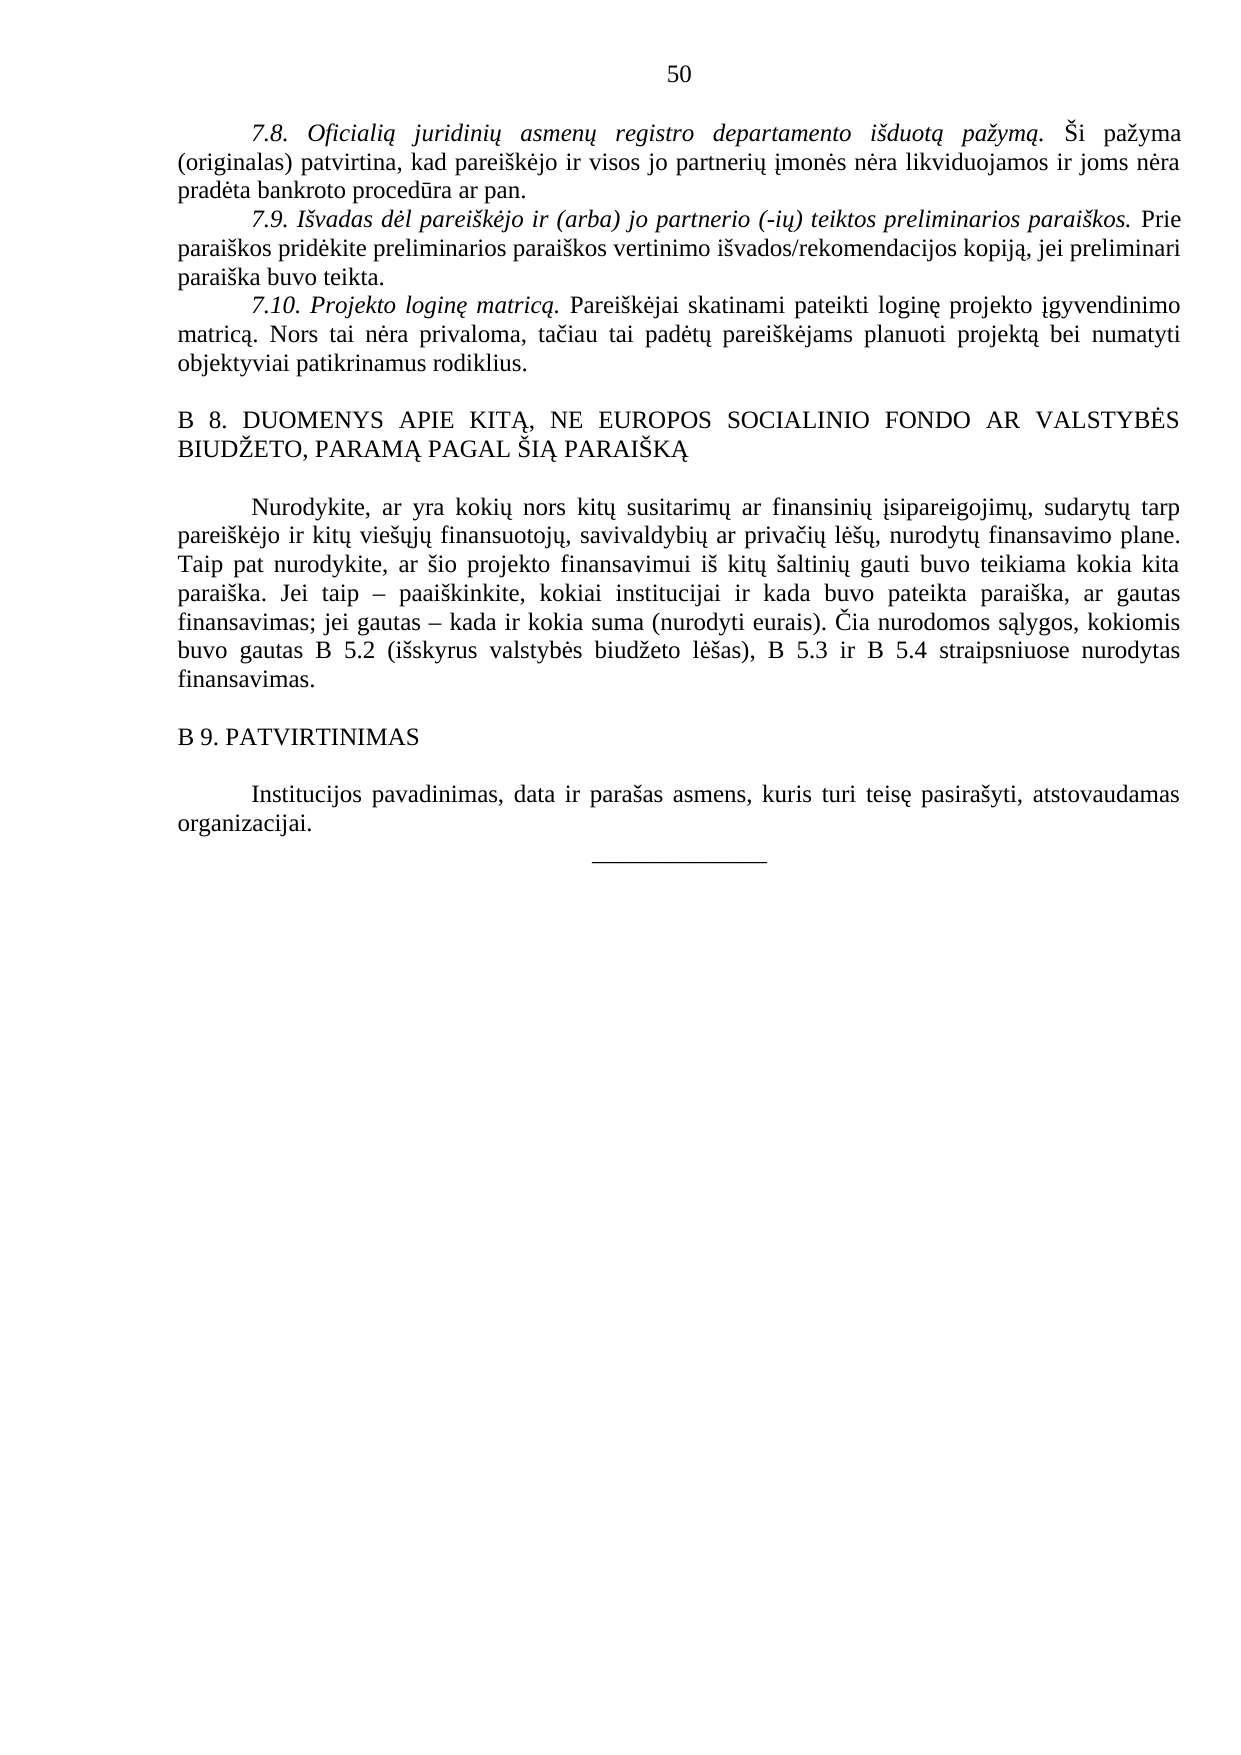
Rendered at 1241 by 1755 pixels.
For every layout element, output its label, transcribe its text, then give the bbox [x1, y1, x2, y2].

text B 9. PATVIRTINIMAS [177, 722, 1181, 751]
text 7.9. Išvadas dėl pareiškėjo ir (arba) jo partnerio (-ių) teiktos preliminarios paraiškos. Prie paraiškos pridėkite preliminarios paraiškos vertinimo išvados/rekomendacijos kopiją, jei preliminari paraiška buvo teikta. [177, 204, 1181, 291]
text 7.10. Projekto loginę matricą. Pareiškėjai skatinami pateikti loginę projekto įgyvendinimo matricą. Nors tai nėra privaloma, tačiau tai padėtų pareiškėjams planuoti projektą bei numatyti objektyviai patikrinamus rodiklius. [177, 291, 1181, 377]
text Institucijos pavadinimas, data ir parašas asmens, kuris turi teisę pasirašyti, atstovaudamas organizacijai. [177, 779, 1181, 837]
text ______________ [177, 837, 1181, 866]
text Nurodykite, ar yra kokių nors kitų susitarimų ar finansinių įsipareigojimų, sudarytų tarp pareiškėjo ir kitų viešųjų finansuotojų, savivaldybių ar privačių lėšų, nurodytų finansavimo plane. Taip pat nurodykite, ar šio projekto finansavimui iš kitų šaltinių gauti buvo teikiama kokia kita paraiška. Jei taip – paaiškinkite, kokiai institucijai ir kada buvo pateikta paraiška, ar gautas finansavimas; jei gautas – kada ir kokia suma (nurodyti eurais). Čia nurodomos sąlygos, kokiomis buvo gautas B 5.2 (išskyrus valstybės biudžeto lėšas), B 5.3 ir B 5.4 straipsniuose nurodytas finansavimas. [177, 492, 1181, 693]
text 7.8. Oficialią juridinių asmenų registro departamento išduotą pažymą. Ši pažyma (originalas) patvirtina, kad pareiškėjo ir visos jo partnerių įmonės nėra likviduojamos ir joms nėra pradėta bankroto procedūra ar pan. [177, 118, 1181, 204]
text B 8. DUOMENYS APIE KITĄ, NE EUROPOS SOCIALINIO FONDO AR VALSTYBĖS BIUDŽETO, PARAMĄ PAGAL ŠIĄ PARAIŠKĄ [177, 406, 1181, 463]
